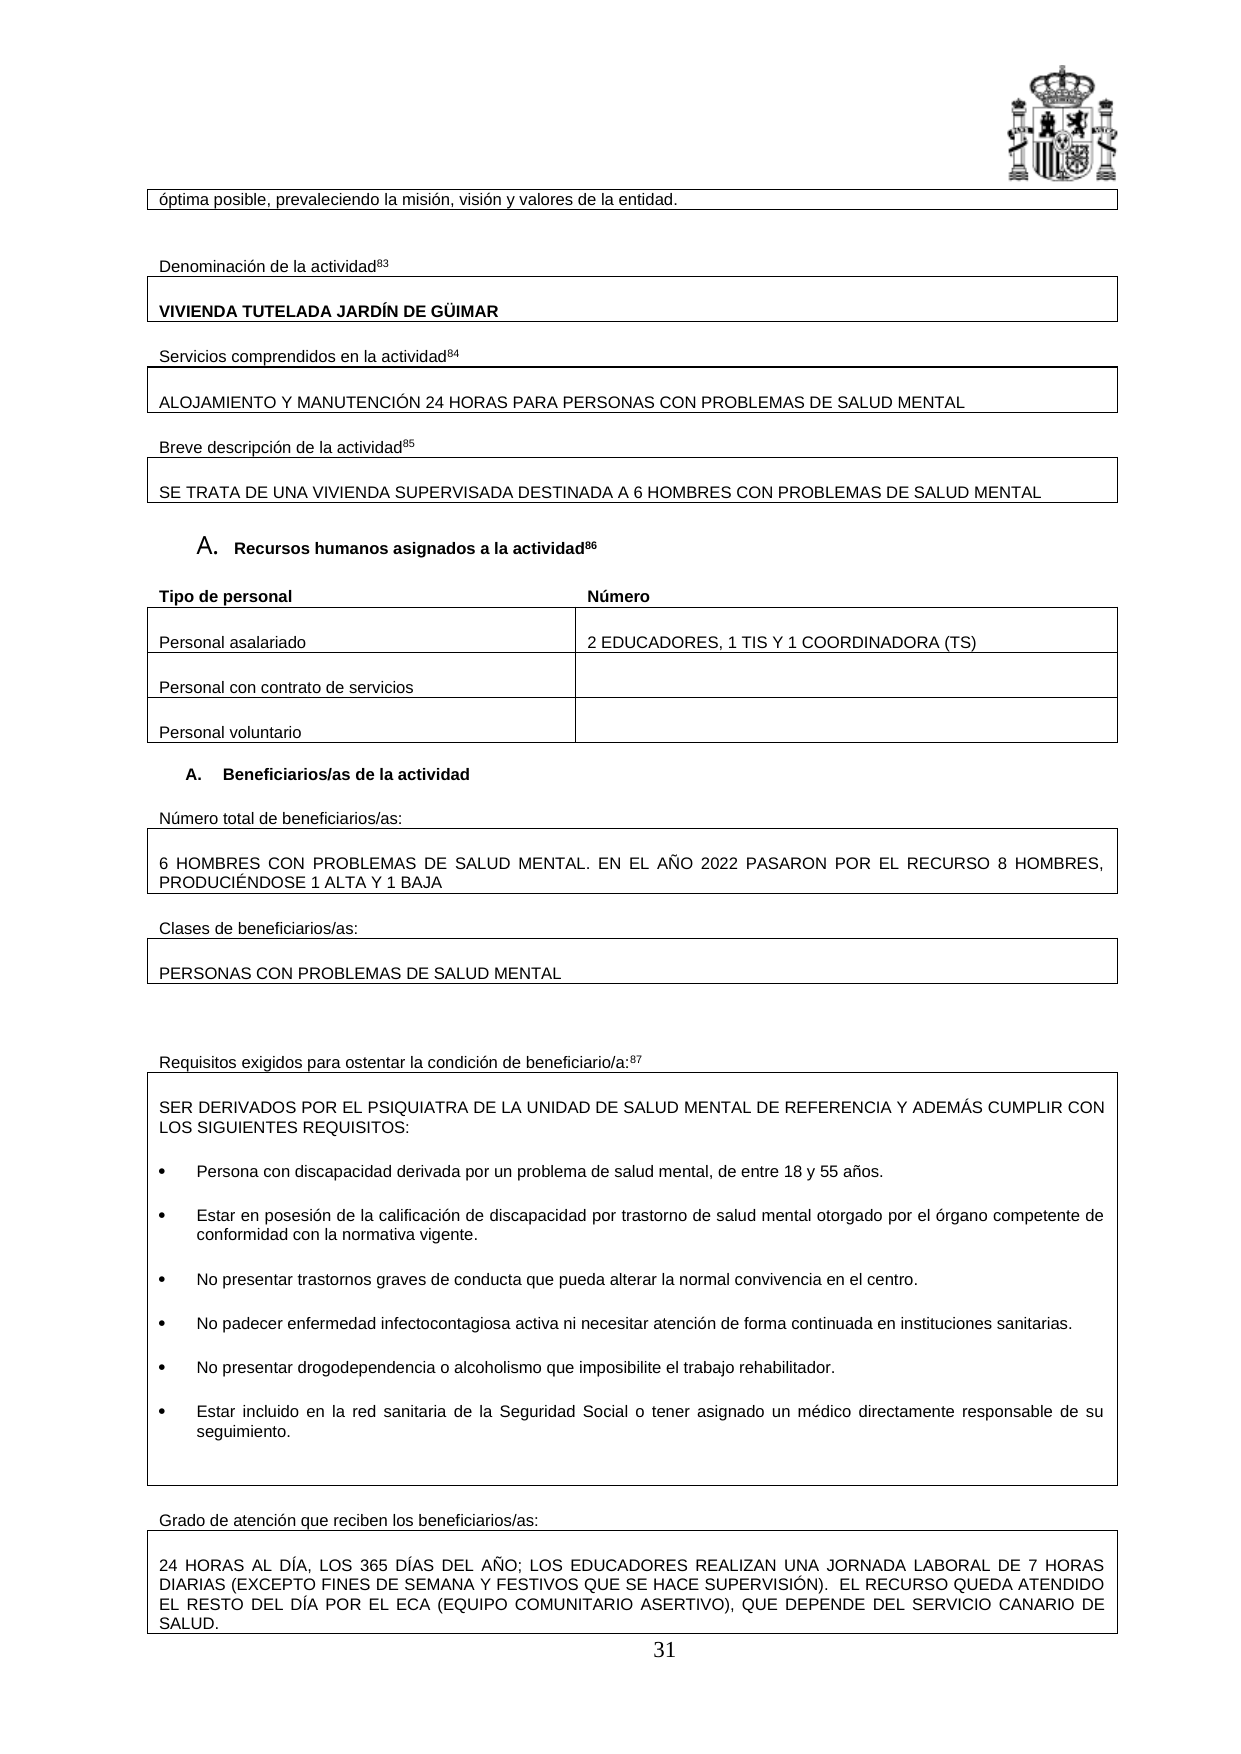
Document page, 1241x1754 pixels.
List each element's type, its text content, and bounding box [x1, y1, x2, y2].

table_cell óptima posible, prevaleciendo la misión, visión y valores de la entidad. [148, 190, 1117, 209]
table_cell ALOJAMIENTO Y MANUTENCIÓN 24 HORAS PARA PERSONAS CON PROBLEMAS DE SALUD MENTAL [148, 368, 1117, 412]
table_cell 24 HORAS AL DÍA, LOS 365 DÍAS DEL AÑO; LOS EDUCADORES REALIZAN UNA JORNADA LABORAL DE 7 HORAS DIARIAS (EXCEPTO FINES DE SEMANA Y FESTIVOS QUE SE HACE SUPERVISIÓN). EL RECURSO QUEDA ATENDIDO EL RESTO DEL DÍA POR EL ECA (EQUIPO COMUNITARIO ASERTIVO), QUE DEPENDE DEL SERVICIO CANARIO DE SALUD. [148, 1531, 1117, 1633]
table_cell Personal asalariado [148, 608, 575, 652]
table_cell Personal voluntario [148, 698, 575, 742]
table_cell Clases de beneficiarios/as: [148, 894, 1117, 938]
table_cell VIVIENDA TUTELADA JARDÍN DE GÜIMAR [148, 277, 1117, 321]
table_cell Servicios comprendidos en la actividad [148, 322, 1117, 366]
table_cell [576, 653, 1117, 697]
table_cell SER DERIVADOS POR EL PSIQUIATRA DE LA UNIDAD DE SALUD MENTAL DE REFERENCIA Y ADEMÁS CUMPLIR CON LOS SIGUIENTES REQUISITOS: Persona con discapacidad derivada por un problema de salud mental, de entre 18 y 55 años. Estar en posesión de la calificación de discapacidad por trastorno de salud mental otorgado por el órgano competente de conformidad con la normativa vigente. No presentar trastornos graves de conducta que pueda alterar la normal convivencia en el centro. No padecer enfermedad infectocontagiosa activa ni necesitar atención de forma continuada en instituciones sanitarias. No presentar drogodependencia o alcoholismo que imposibilite el trabajo rehabilitador. Estar incluido en la red sanitaria de la Seguridad Social o tener asignado un médico directamente responsable de su seguimiento. [148, 1073, 1117, 1485]
table_header Denominación de la actividad [148, 232, 1117, 276]
table_cell PERSONAS CON PROBLEMAS DE SALUD MENTAL [148, 939, 1117, 983]
table_cell Recursos humanos asignados a la actividad [148, 503, 1117, 562]
table_cell 6 HOMBRES CON PROBLEMAS DE SALUD MENTAL. EN EL AÑO 2022 PASARON POR EL RECURSO 8 HOMBRES, PRODUCIÉNDOSE 1 ALTA Y 1 BAJA [148, 829, 1117, 892]
table_cell 2 EDUCADORES, 1 TIS Y 1 COORDINADORA (TS) [576, 608, 1117, 652]
table_cell Número [576, 562, 1117, 607]
table_header Número total de beneficiarios/as: [148, 784, 1117, 828]
table_cell SE TRATA DE UNA VIVIENDA SUPERVISADA DESTINADA A 6 HOMBRES CON PROBLEMAS DE SALUD MENTAL [148, 458, 1117, 502]
table_cell Requisitos exigidos para ostentar la condición de beneficiario/a: [148, 984, 1117, 1072]
table_cell Breve descripción de la actividad [148, 413, 1117, 457]
table_cell [576, 698, 1117, 742]
list Beneficiarios/as de la actividad [185, 765, 1181, 784]
table_cell Grado de atención que reciben los beneficiarios/as: [148, 1486, 1117, 1530]
table_cell Tipo de personal [148, 562, 576, 607]
table_cell Personal con contrato de servicios [148, 653, 575, 697]
